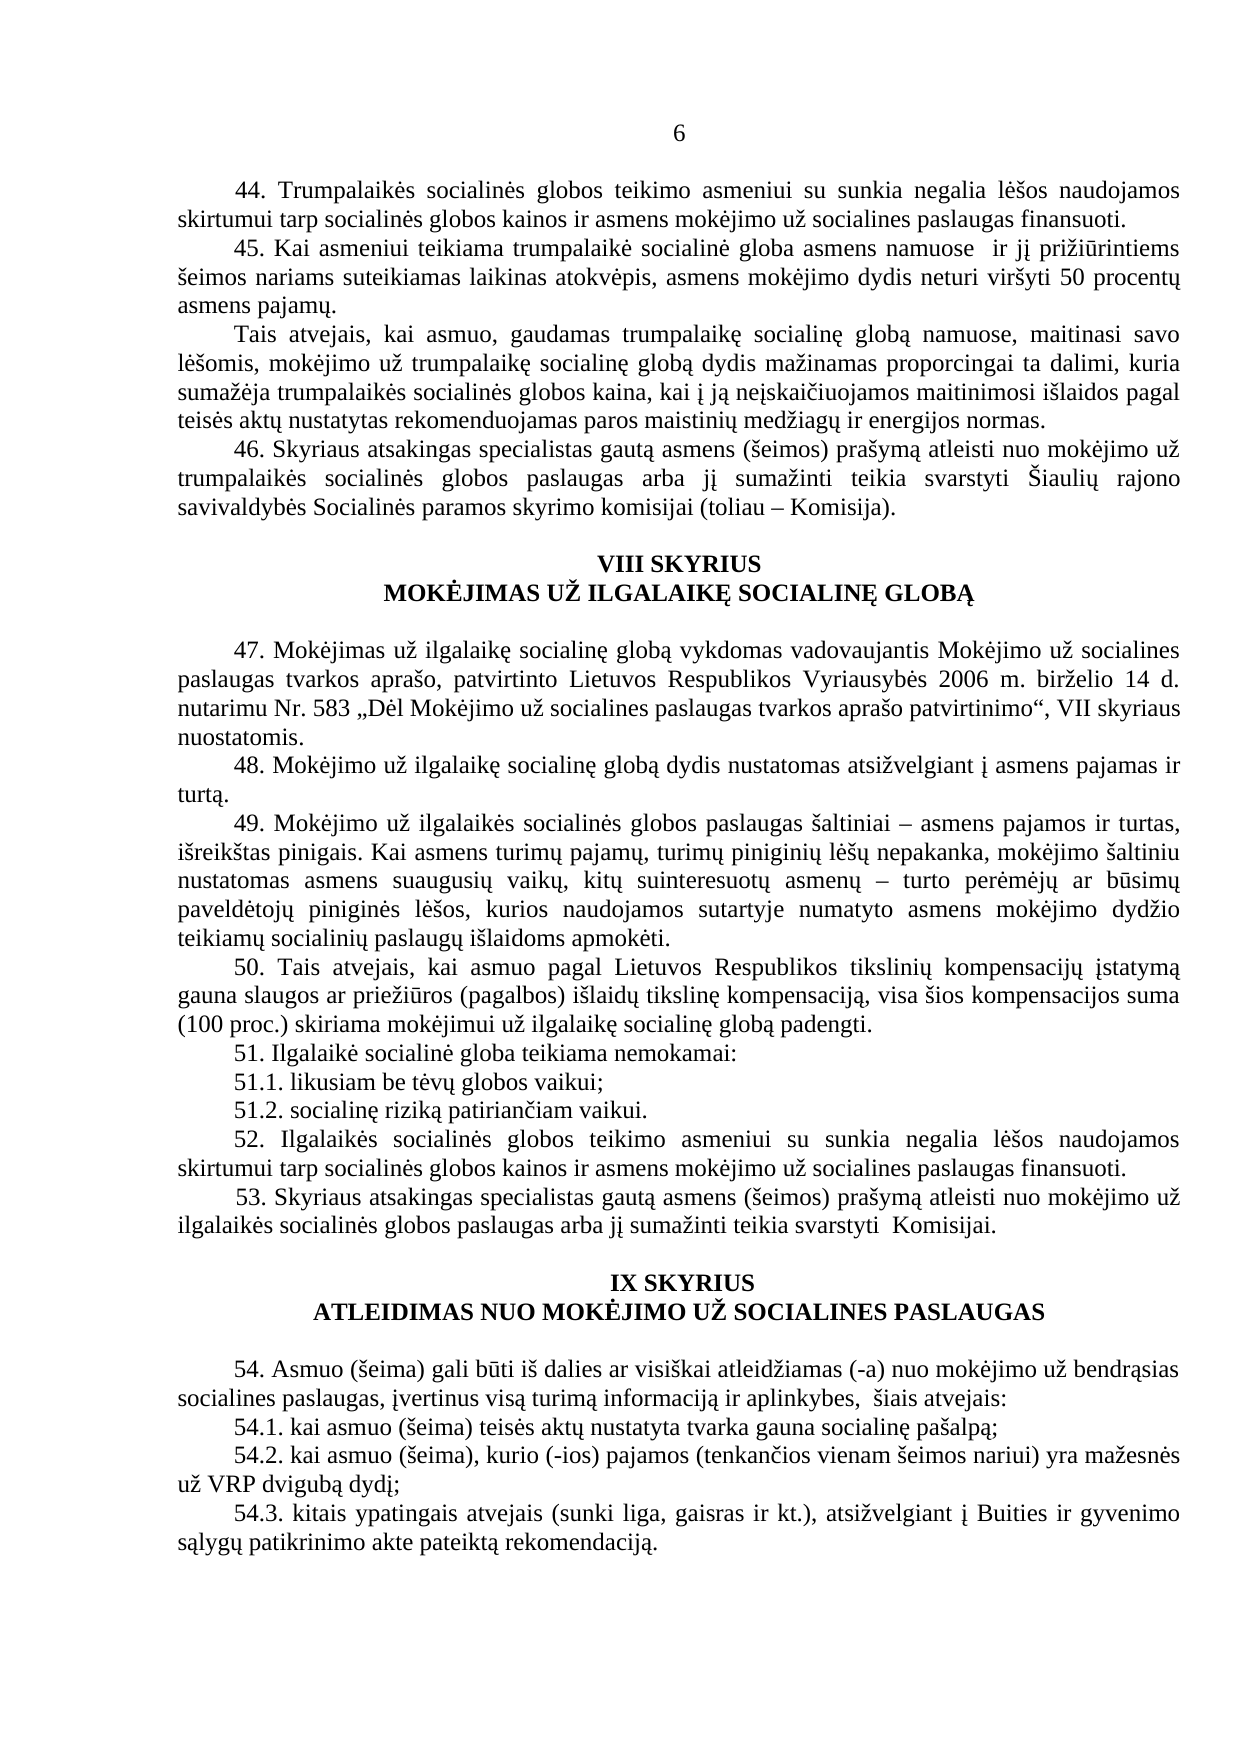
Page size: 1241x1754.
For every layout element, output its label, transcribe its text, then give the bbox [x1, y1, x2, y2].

text MOKĖJIMAS UŽ ILGALAIKĘ SOCIALINĘ GLOBĄ [177, 578, 1181, 607]
text IX SKYRIUS [177, 1268, 1181, 1297]
text 54.2. kai asmuo (šeima), kurio (-ios) pajamos (tenkančios vienam šeimos nariui) yra mažesnės už VRP dvigubą dydį; [177, 1441, 1181, 1498]
text 52. Ilgalaikės socialinės globos teikimo asmeniui su sunkia negalia lėšos naudojamos skirtumui tarp socialinės globos kainos ir asmens mokėjimo už socialines paslaugas finansuoti. [177, 1124, 1181, 1182]
text 45. Kai asmeniui teikiama trumpalaikė socialinė globa asmens namuose ir jį prižiūrintiems šeimos nariams suteikiamas laikinas atokvėpis, asmens mokėjimo dydis neturi viršyti 50 procentų asmens pajamų. [177, 233, 1181, 319]
text 49. Mokėjimo už ilgalaikės socialinės globos paslaugas šaltiniai – asmens pajamos ir turtas, išreikštas pinigais. Kai asmens turimų pajamų, turimų piniginių lėšų nepakanka, mokėjimo šaltiniu nustatomas asmens suaugusių vaikų, kitų suinteresuotų asmenų – turto perėmėjų ar būsimų paveldėtojų piniginės lėšos, kurios naudojamos sutartyje numatyto asmens mokėjimo dydžio teikiamų socialinių paslaugų išlaidoms apmokėti. [177, 808, 1181, 952]
text 54.3. kitais ypatingais atvejais (sunki liga, gaisras ir kt.), atsižvelgiant į Buities ir gyvenimo sąlygų patikrinimo akte pateiktą rekomendaciją. [177, 1498, 1181, 1556]
text 51.1. likusiam be tėvų globos vaikui; [177, 1067, 1181, 1096]
text Tais atvejais, kai asmuo, gaudamas trumpalaikę socialinę globą namuose, maitinasi savo lėšomis, mokėjimo už trumpalaikę socialinę globą dydis mažinamas proporcingai ta dalimi, kuria sumažėja trumpalaikės socialinės globos kaina, kai į ją neįskaičiuojamos maitinimosi išlaidos pagal teisės aktų nustatytas rekomenduojamas paros maistinių medžiagų ir energijos normas. [177, 319, 1181, 434]
text VIII SKYRIUS [177, 549, 1181, 578]
text 54. Asmuo (šeima) gali būti iš dalies ar visiškai atleidžiamas (-a) nuo mokėjimo už bendrąsias socialines paslaugas, įvertinus visą turimą informaciją ir aplinkybes, šiais atvejais: [177, 1354, 1181, 1412]
text 50. Tais atvejais, kai asmuo pagal Lietuvos Respublikos tikslinių kompensacijų įstatymą gauna slaugos ar priežiūros (pagalbos) išlaidų tikslinę kompensaciją, visa šios kompensacijos suma (100 proc.) skiriama mokėjimui už ilgalaikę socialinę globą padengti. [177, 952, 1181, 1038]
text ATLEIDIMAS NUO MOKĖJIMO UŽ SOCIALINES PASLAUGAS [177, 1297, 1181, 1326]
text 51.2. socialinę riziką patiriančiam vaikui. [177, 1096, 1181, 1124]
text 48. Mokėjimo už ilgalaikę socialinę globą dydis nustatomas atsižvelgiant į asmens pajamas ir turtą. [177, 751, 1181, 808]
text 53. Skyriaus atsakingas specialistas gautą asmens (šeimos) prašymą atleisti nuo mokėjimo už ilgalaikės socialinės globos paslaugas arba jį sumažinti teikia svarstyti Komisijai. [177, 1182, 1181, 1239]
text 46. Skyriaus atsakingas specialistas gautą asmens (šeimos) prašymą atleisti nuo mokėjimo už trumpalaikės socialinės globos paslaugas arba jį sumažinti teikia svarstyti Šiaulių rajono savivaldybės Socialinės paramos skyrimo komisijai (toliau – Komisija). [177, 434, 1181, 521]
text 44. Trumpalaikės socialinės globos teikimo asmeniui su sunkia negalia lėšos naudojamos skirtumui tarp socialinės globos kainos ir asmens mokėjimo už socialines paslaugas finansuoti. [177, 176, 1181, 233]
text 54.1. kai asmuo (šeima) teisės aktų nustatyta tvarka gauna socialinę pašalpą; [177, 1412, 1181, 1441]
text 47. Mokėjimas už ilgalaikę socialinę globą vykdomas vadovaujantis Mokėjimo už socialines paslaugas tvarkos aprašo, patvirtinto Lietuvos Respublikos Vyriausybės 2006 m. birželio 14 d. nutarimu Nr. 583 „Dėl Mokėjimo už socialines paslaugas tvarkos aprašo patvirtinimo“, VII skyriaus nuostatomis. [177, 636, 1181, 751]
text 51. Ilgalaikė socialinė globa teikiama nemokamai: [177, 1038, 1181, 1067]
